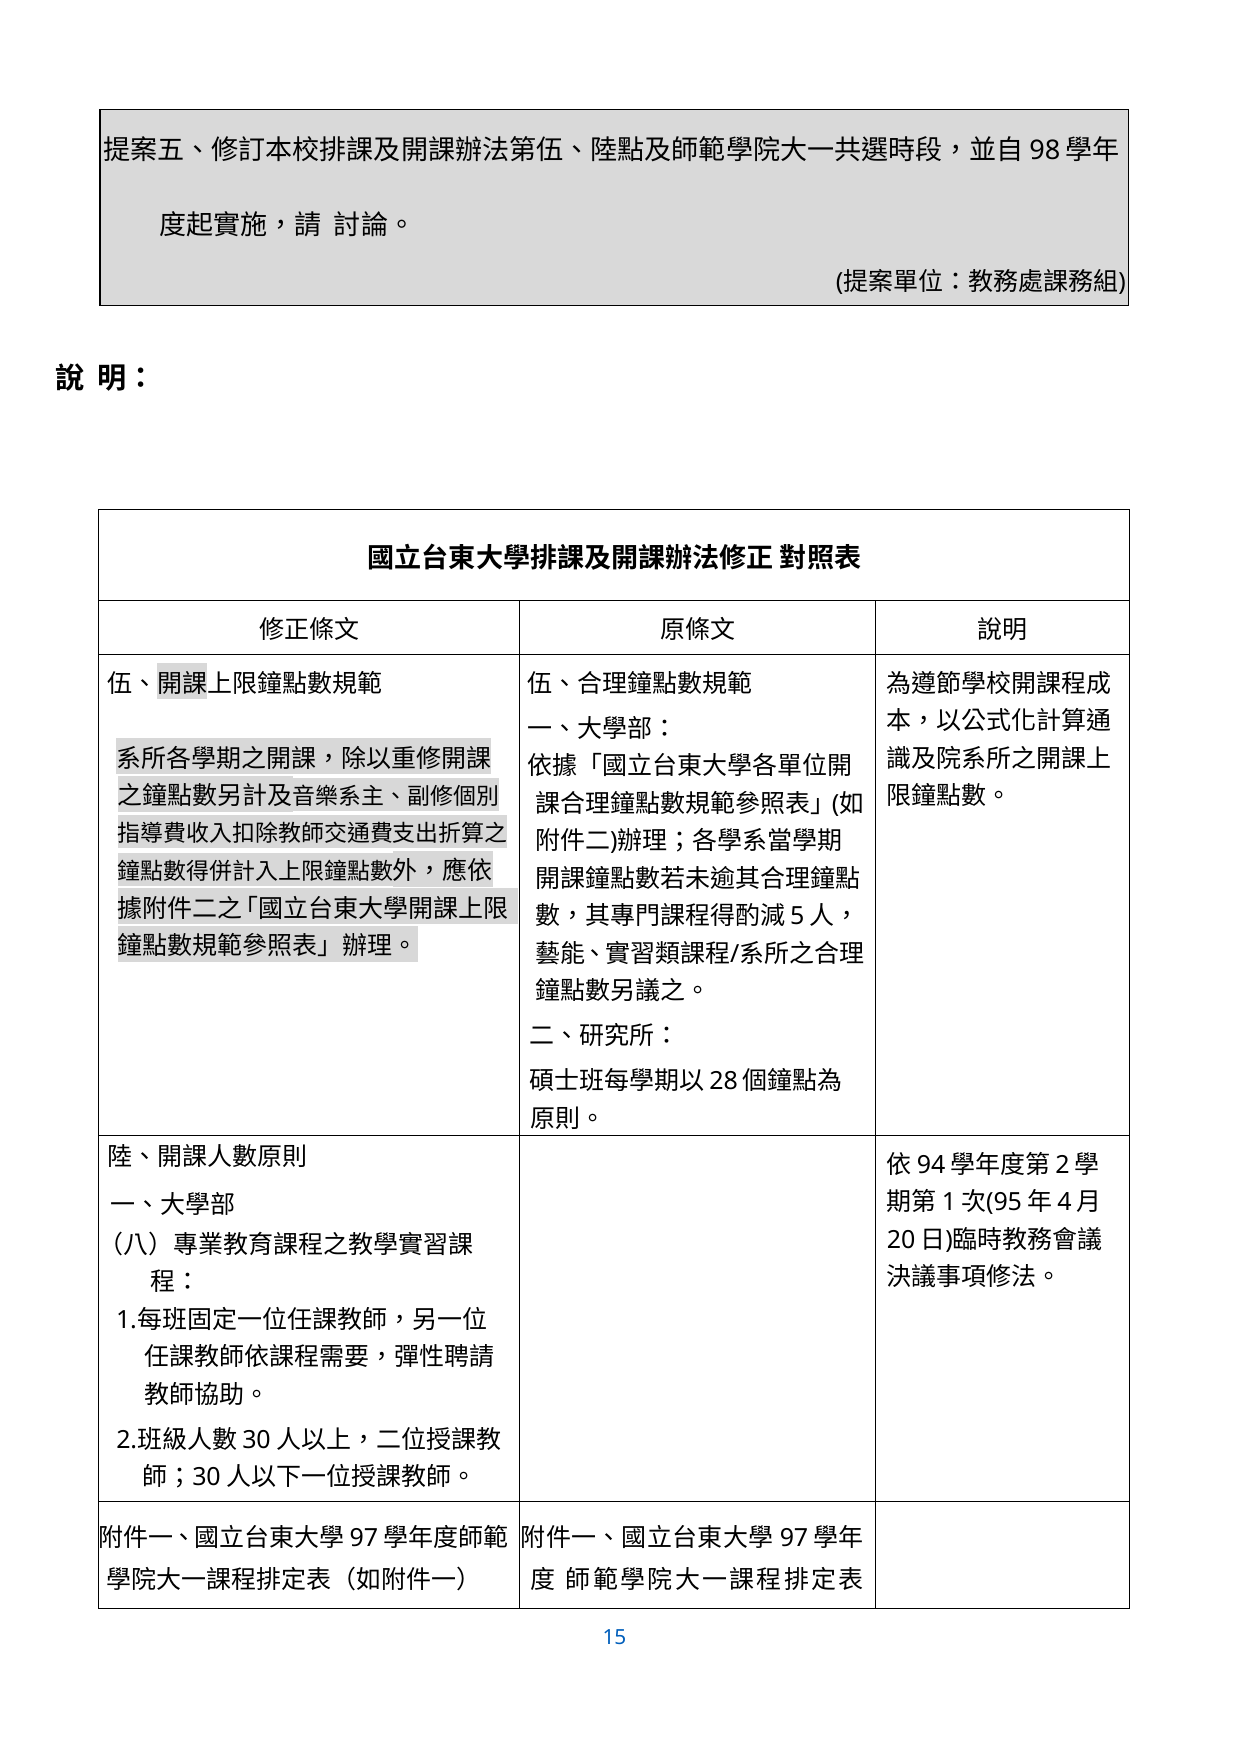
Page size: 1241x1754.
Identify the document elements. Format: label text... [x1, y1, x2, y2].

table_cell 陸、開課人數原則 一、大學部 （八）專業教育課程之教學實習課程： 1.每班固定一位任課教師，另一位任課教師依課程需要，彈性聘請教師協助。 2.班級人數30人以上，二位授課教 師；30人以下一位授課教師。 [99, 1136, 519, 1501]
table_cell 說明 [876, 601, 1129, 654]
table_cell 原條文 [520, 601, 875, 654]
table_cell [520, 1136, 875, 1501]
table_cell 附件一、國立台東大學97學年度師範學院大一課程排定表（如附件一） [99, 1502, 519, 1608]
table_cell 修正條文 [99, 601, 519, 654]
table_cell 伍、開課上限鐘點數規範 系所各學期之開課，除以重修開課之鐘點數另計及音樂系主、副修個別指導費收入扣除教師交通費支出折算之鐘點數得併計入上限鐘點數外，應依據附件二之「國立台東大學開課上限鐘點數規範參照表」辦理。 [99, 655, 519, 1135]
table_header 國立台東大學排課及開課辦法修正 對照表 [99, 510, 1129, 600]
table_cell 附件一、國立台東大學97學年度 師範學院大一課程排定表 [520, 1502, 875, 1608]
table_cell 依94學年度第2學期第1次(95年4月20日)臨時教務會議決議事項修法。 [876, 1136, 1129, 1501]
table_cell 為遵節學校開課程成本，以公式化計算通識及院系所之開課上限鐘點數。 [876, 655, 1129, 1135]
table_cell 伍、合理鐘點數規範 一、大學部： 依據「國立台東大學各單位開課合理鐘點數規範參照表」(如附件二)辦理；各學系當學期開課鐘點數若未逾其合理鐘點數，其專門課程得酌減5人，藝能、實習類課程/系所之合理鐘點數另議之。 二、研究所： 碩士班每學期以28個鐘點為原則。 [520, 655, 875, 1135]
table_cell [876, 1502, 1129, 1608]
text 說 明： [55, 355, 1134, 397]
table_header 提案五、修訂本校排課及開課辦法第伍、陸點及師範學院大一共選時段，並自98學年 度起實施，請 討論。 (提案單位：教務處課務組) [101, 110, 1128, 305]
